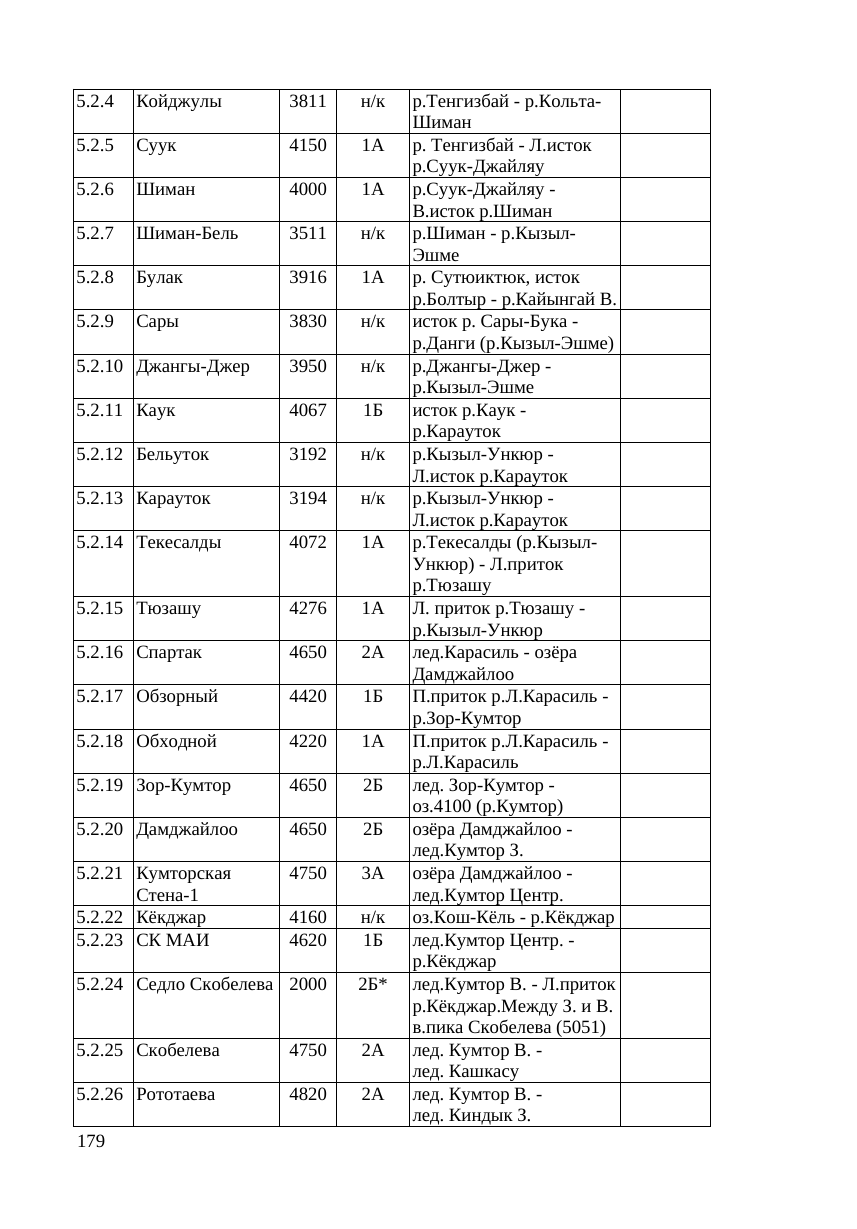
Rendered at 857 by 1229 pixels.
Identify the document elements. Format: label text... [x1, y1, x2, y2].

table_cell 5.2.7 [74, 222, 133, 265]
table_cell 5.2.15 [74, 597, 133, 640]
table_cell Койджулы [134, 90, 279, 133]
table_cell [621, 487, 710, 530]
table_cell р.Джангы-Джер - р.Кызыл-Эшме [410, 355, 620, 398]
table_cell 5.2.9 [74, 310, 133, 353]
table_cell лед.Кумтор В. - Л.приток р.Кёкджар.Между З. и В. в.пика Скобелева (5051) [410, 973, 620, 1038]
table_cell 4220 [280, 730, 336, 773]
table_cell 1Б [337, 685, 409, 728]
table_cell [621, 818, 710, 861]
table_cell 3950 [280, 355, 336, 398]
table_cell П.приток р.Л.Карасиль - р.Зор-Кумтор [410, 685, 620, 728]
table_cell Карауток [134, 487, 279, 530]
table_cell н/к [337, 90, 409, 133]
table_cell [621, 1083, 710, 1126]
table_cell 3916 [280, 266, 336, 309]
table_cell СК МАИ [134, 929, 279, 972]
table_cell [621, 929, 710, 972]
table_cell 5.2.14 [74, 531, 133, 596]
table_cell 5.2.21 [74, 862, 133, 905]
table_cell [621, 973, 710, 1038]
table_cell [621, 178, 710, 221]
table_cell 5.2.23 [74, 929, 133, 972]
table_cell н/к [337, 443, 409, 486]
table_cell 4750 [280, 1039, 336, 1082]
table_cell н/к [337, 222, 409, 265]
table_cell н/к [337, 487, 409, 530]
table_cell р.Кызыл-Ункюр - Л.исток р.Карауток [410, 443, 620, 486]
table_cell 4650 [280, 774, 336, 817]
table_cell озёра Дамджайлоо - лед.Кумтор Центр. [410, 862, 620, 905]
table_cell 3194 [280, 487, 336, 530]
table_cell 4000 [280, 178, 336, 221]
table_cell лед. Кумтор В. - лед. Кашкасу [410, 1039, 620, 1082]
table_cell 5.2.24 [74, 973, 133, 1038]
table_cell 5.2.12 [74, 443, 133, 486]
table_cell Рототаева [134, 1083, 279, 1126]
table_cell 4650 [280, 818, 336, 861]
table_cell р. Тенгизбай - Л.исток р.Суук-Джайляу [410, 134, 620, 177]
table_cell [621, 399, 710, 442]
table_cell р.Тенгизбай - р.Кольта-Шиман [410, 90, 620, 133]
table_cell [621, 310, 710, 353]
table_cell 2000 [280, 973, 336, 1038]
table_cell [621, 1039, 710, 1082]
table_cell Суук [134, 134, 279, 177]
table_cell [621, 730, 710, 773]
table_cell озёра Дамджайлоо - лед.Кумтор З. [410, 818, 620, 861]
table_cell Скобелева [134, 1039, 279, 1082]
table_cell Спартак [134, 641, 279, 684]
table_cell 5.2.16 [74, 641, 133, 684]
table_cell [621, 862, 710, 905]
table_cell 4072 [280, 531, 336, 596]
table_cell 5.2.13 [74, 487, 133, 530]
table_cell Бельуток [134, 443, 279, 486]
table_cell 3830 [280, 310, 336, 353]
table_cell 1Б [337, 399, 409, 442]
table_cell [621, 355, 710, 398]
table_cell 4160 [280, 906, 336, 928]
table_cell 5.2.17 [74, 685, 133, 728]
table_cell 5.2.11 [74, 399, 133, 442]
table_cell 5.2.6 [74, 178, 133, 221]
table_cell [621, 90, 710, 133]
table_cell 4150 [280, 134, 336, 177]
table_cell 1А [337, 178, 409, 221]
table_cell Сары [134, 310, 279, 353]
table_cell 4650 [280, 641, 336, 684]
table_cell 1А [337, 134, 409, 177]
table_cell 5.2.20 [74, 818, 133, 861]
table_cell 1А [337, 266, 409, 309]
table_cell н/к [337, 355, 409, 398]
table_cell [621, 685, 710, 728]
table_cell Кумторская Стена-1 [134, 862, 279, 905]
table_cell 5.2.5 [74, 134, 133, 177]
table_cell Обзорный [134, 685, 279, 728]
table_cell лед.Карасиль - озёра Дамджайлоо [410, 641, 620, 684]
table_cell 3А [337, 862, 409, 905]
table_cell 5.2.25 [74, 1039, 133, 1082]
table_cell р.Шиман - р.Кызыл-Эшме [410, 222, 620, 265]
table_cell Текесалды [134, 531, 279, 596]
table_cell 5.2.26 [74, 1083, 133, 1126]
table_cell 2А [337, 641, 409, 684]
table_cell 1А [337, 730, 409, 773]
table_cell [621, 774, 710, 817]
table_cell 3511 [280, 222, 336, 265]
table_cell Кёкджар [134, 906, 279, 928]
table_cell Зор-Кумтор [134, 774, 279, 817]
table_cell Каук [134, 399, 279, 442]
table_cell [621, 134, 710, 177]
table_cell 1А [337, 597, 409, 640]
table_cell 2А [337, 1083, 409, 1126]
table_cell р.Текесалды (р.Кызыл-Ункюр) - Л.приток р.Тюзашу [410, 531, 620, 596]
table_cell [621, 222, 710, 265]
table_cell Тюзашу [134, 597, 279, 640]
table_cell 4420 [280, 685, 336, 728]
table_cell Булак [134, 266, 279, 309]
table_cell 2Б [337, 774, 409, 817]
table_cell 2А [337, 1039, 409, 1082]
table_cell 3192 [280, 443, 336, 486]
table_cell исток р. Сары-Бука - р.Данги (р.Кызыл-Эшме) [410, 310, 620, 353]
table_cell П.приток р.Л.Карасиль - р.Л.Карасиль [410, 730, 620, 773]
table_cell 5.2.19 [74, 774, 133, 817]
table_cell 4750 [280, 862, 336, 905]
table_cell [621, 906, 710, 928]
table_cell Седло Скобелева [134, 973, 279, 1038]
table_cell Шиман-Бель [134, 222, 279, 265]
table_cell 5.2.10 [74, 355, 133, 398]
table_cell 5.2.8 [74, 266, 133, 309]
table_cell [621, 597, 710, 640]
table_cell [621, 443, 710, 486]
table_cell лед.Кумтор Центр. -р.Кёкджар [410, 929, 620, 972]
table_cell 4620 [280, 929, 336, 972]
table_cell исток р.Каук - р.Карауток [410, 399, 620, 442]
table_cell р. Сутюиктюк, исток р.Болтыр - р.Кайынгай В. [410, 266, 620, 309]
table_cell Шиман [134, 178, 279, 221]
table_cell [621, 641, 710, 684]
table_cell [621, 266, 710, 309]
table_cell н/к [337, 310, 409, 353]
table_cell н/к [337, 906, 409, 928]
table_cell 4820 [280, 1083, 336, 1126]
table_cell 3811 [280, 90, 336, 133]
table_cell Дамджайлоо [134, 818, 279, 861]
table_cell 5.2.4 [74, 90, 133, 133]
table_cell 4067 [280, 399, 336, 442]
table_cell 5.2.18 [74, 730, 133, 773]
table_cell р.Кызыл-Ункюр - Л.исток р.Карауток [410, 487, 620, 530]
table_cell 2Б* [337, 973, 409, 1038]
table_cell Обходной [134, 730, 279, 773]
table_cell Джангы-Джер [134, 355, 279, 398]
table_cell р.Суук-Джайляу - В.исток р.Шиман [410, 178, 620, 221]
table_cell 4276 [280, 597, 336, 640]
table_cell Л. приток р.Тюзашу - р.Кызыл-Ункюр [410, 597, 620, 640]
table_cell лед. Зор-Кумтор - оз.4100 (р.Кумтор) [410, 774, 620, 817]
table_cell лед. Кумтор В. - лед. Киндык З. [410, 1083, 620, 1126]
table_cell оз.Кош-Кёль - р.Кёкджар [410, 906, 620, 928]
table_cell 1Б [337, 929, 409, 972]
table_cell 2Б [337, 818, 409, 861]
table_cell 1А [337, 531, 409, 596]
table_cell 5.2.22 [74, 906, 133, 928]
table_cell [621, 531, 710, 596]
